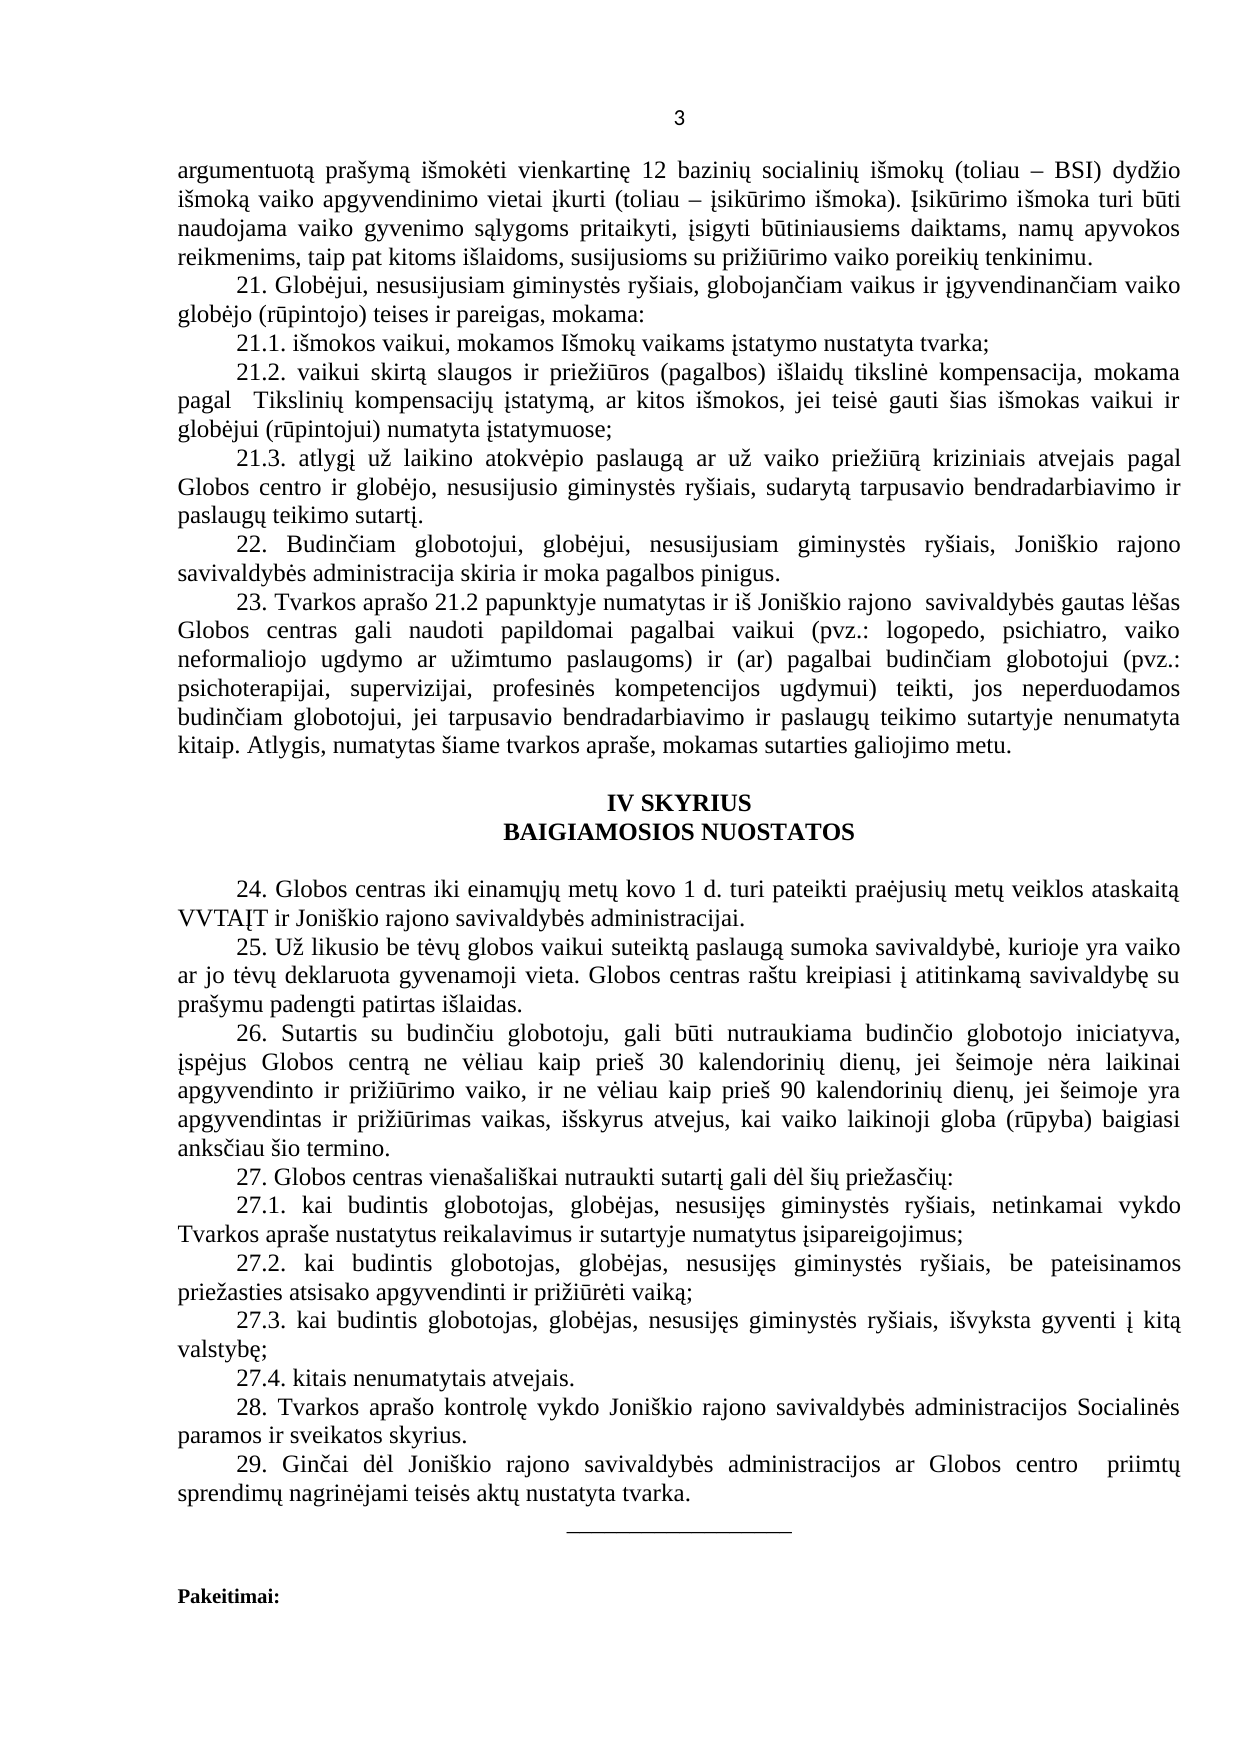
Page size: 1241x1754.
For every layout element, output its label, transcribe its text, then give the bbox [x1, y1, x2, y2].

text 27.1. kai budintis globotojas, globėjas, nesusijęs giminystės ryšiais, netinkamai vykdo Tvarkos apraše nustatytus reikalavimus ir sutartyje numatytus įsipareigojimus; [177, 1190, 1181, 1248]
text 21.2. vaikui skirtą slaugos ir priežiūros (pagalbos) išlaidų tikslinė kompensacija, mokama pagal Tikslinių kompensacijų įstatymą, ar kitos išmokos, jei teisė gauti šias išmokas vaikui ir globėjui (rūpintojui) numatyta įstatymuose; [177, 357, 1181, 443]
text 21.3. atlygį už laikino atokvėpio paslaugą ar už vaiko priežiūrą kriziniais atvejais pagal Globos centro ir globėjo, nesusijusio giminystės ryšiais, sudarytą tarpusavio bendradarbiavimo ir paslaugų teikimo sutartį. [177, 443, 1181, 529]
text BAIGIAMOSIOS NUOSTATOS [177, 817, 1181, 845]
text IV SKYRIUS [177, 788, 1181, 817]
text 23. Tvarkos aprašo 21.2 papunktyje numatytas ir iš Joniškio rajono savivaldybės gautas lėšas Globos centras gali naudoti papildomai pagalbai vaikui (pvz.: logopedo, psichiatro, vaiko neformaliojo ugdymo ar užimtumo paslaugoms) ir (ar) pagalbai budinčiam globotojui (pvz.: psichoterapijai, supervizijai, profesinės kompetencijos ugdymui) teikti, jos neperduodamos budinčiam globotojui, jei tarpusavio bendradarbiavimo ir paslaugų teikimo sutartyje nenumatyta kitaip. Atlygis, numatytas šiame tvarkos apraše, mokamas sutarties galiojimo metu. [177, 587, 1181, 759]
text 21.1. išmokos vaikui, mokamos Išmokų vaikams įstatymo nustatyta tvarka; [177, 328, 1181, 357]
text 29. Ginčai dėl Joniškio rajono savivaldybės administracijos ar Globos centro priimtų sprendimų nagrinėjami teisės aktų nustatyta tvarka. [177, 1449, 1181, 1507]
text 25. Už likusio be tėvų globos vaikui suteiktą paslaugą sumoka savivaldybė, kurioje yra vaiko ar jo tėvų deklaruota gyvenamoji vieta. Globos centras raštu kreipiasi į atitinkamą savivaldybę su prašymu padengti patirtas išlaidas. [177, 932, 1181, 1018]
text 27.2. kai budintis globotojas, globėjas, nesusijęs giminystės ryšiais, be pateisinamos priežasties atsisako apgyvendinti ir prižiūrėti vaiką; [177, 1248, 1181, 1305]
text 22. Budinčiam globotojui, globėjui, nesusijusiam giminystės ryšiais, Joniškio rajono savivaldybės administracija skiria ir moka pagalbos pinigus. [177, 529, 1181, 587]
text argumentuotą prašymą išmokėti vienkartinę 12 bazinių socialinių išmokų (toliau – BSI) dydžio išmoką vaiko apgyvendinimo vietai įkurti (toliau – įsikūrimo išmoka). Įsikūrimo išmoka turi būti naudojama vaiko gyvenimo sąlygoms pritaikyti, įsigyti būtiniausiems daiktams, namų apyvokos reikmenims, taip pat kitoms išlaidoms, susijusioms su prižiūrimo vaiko poreikių tenkinimu. [177, 155, 1181, 270]
text 27.3. kai budintis globotojas, globėjas, nesusijęs giminystės ryšiais, išvyksta gyventi į kitą valstybę; [177, 1305, 1181, 1363]
text 28. Tvarkos aprašo kontrolę vykdo Joniškio rajono savivaldybės administracijos Socialinės paramos ir sveikatos skyrius. [177, 1392, 1181, 1449]
text 27.4. kitais nenumatytais atvejais. [177, 1363, 1181, 1392]
text 24. Globos centras iki einamųjų metų kovo 1 d. turi pateikti praėjusių metų veiklos ataskaitą VVTAĮT ir Joniškio rajono savivaldybės administracijai. [177, 874, 1181, 932]
text 27. Globos centras vienašališkai nutraukti sutartį gali dėl šių priežasčių: [177, 1162, 1181, 1190]
text 26. Sutartis su budinčiu globotoju, gali būti nutraukiama budinčio globotojo iniciatyva, įspėjus Globos centrą ne vėliau kaip prieš 30 kalendorinių dienų, jei šeimoje nėra laikinai apgyvendinto ir prižiūrimo vaiko, ir ne vėliau kaip prieš 90 kalendorinių dienų, jei šeimoje yra apgyvendintas ir prižiūrimas vaikas, išskyrus atvejus, kai vaiko laikinoji globa (rūpyba) baigiasi anksčiau šio termino. [177, 1018, 1181, 1162]
text __________________ [177, 1507, 1181, 1535]
text 21. Globėjui, nesusijusiam giminystės ryšiais, globojančiam vaikus ir įgyvendinančiam vaiko globėjo (rūpintojo) teises ir pareigas, mokama: [177, 270, 1181, 328]
text Pakeitimai: [177, 1583, 1181, 1608]
